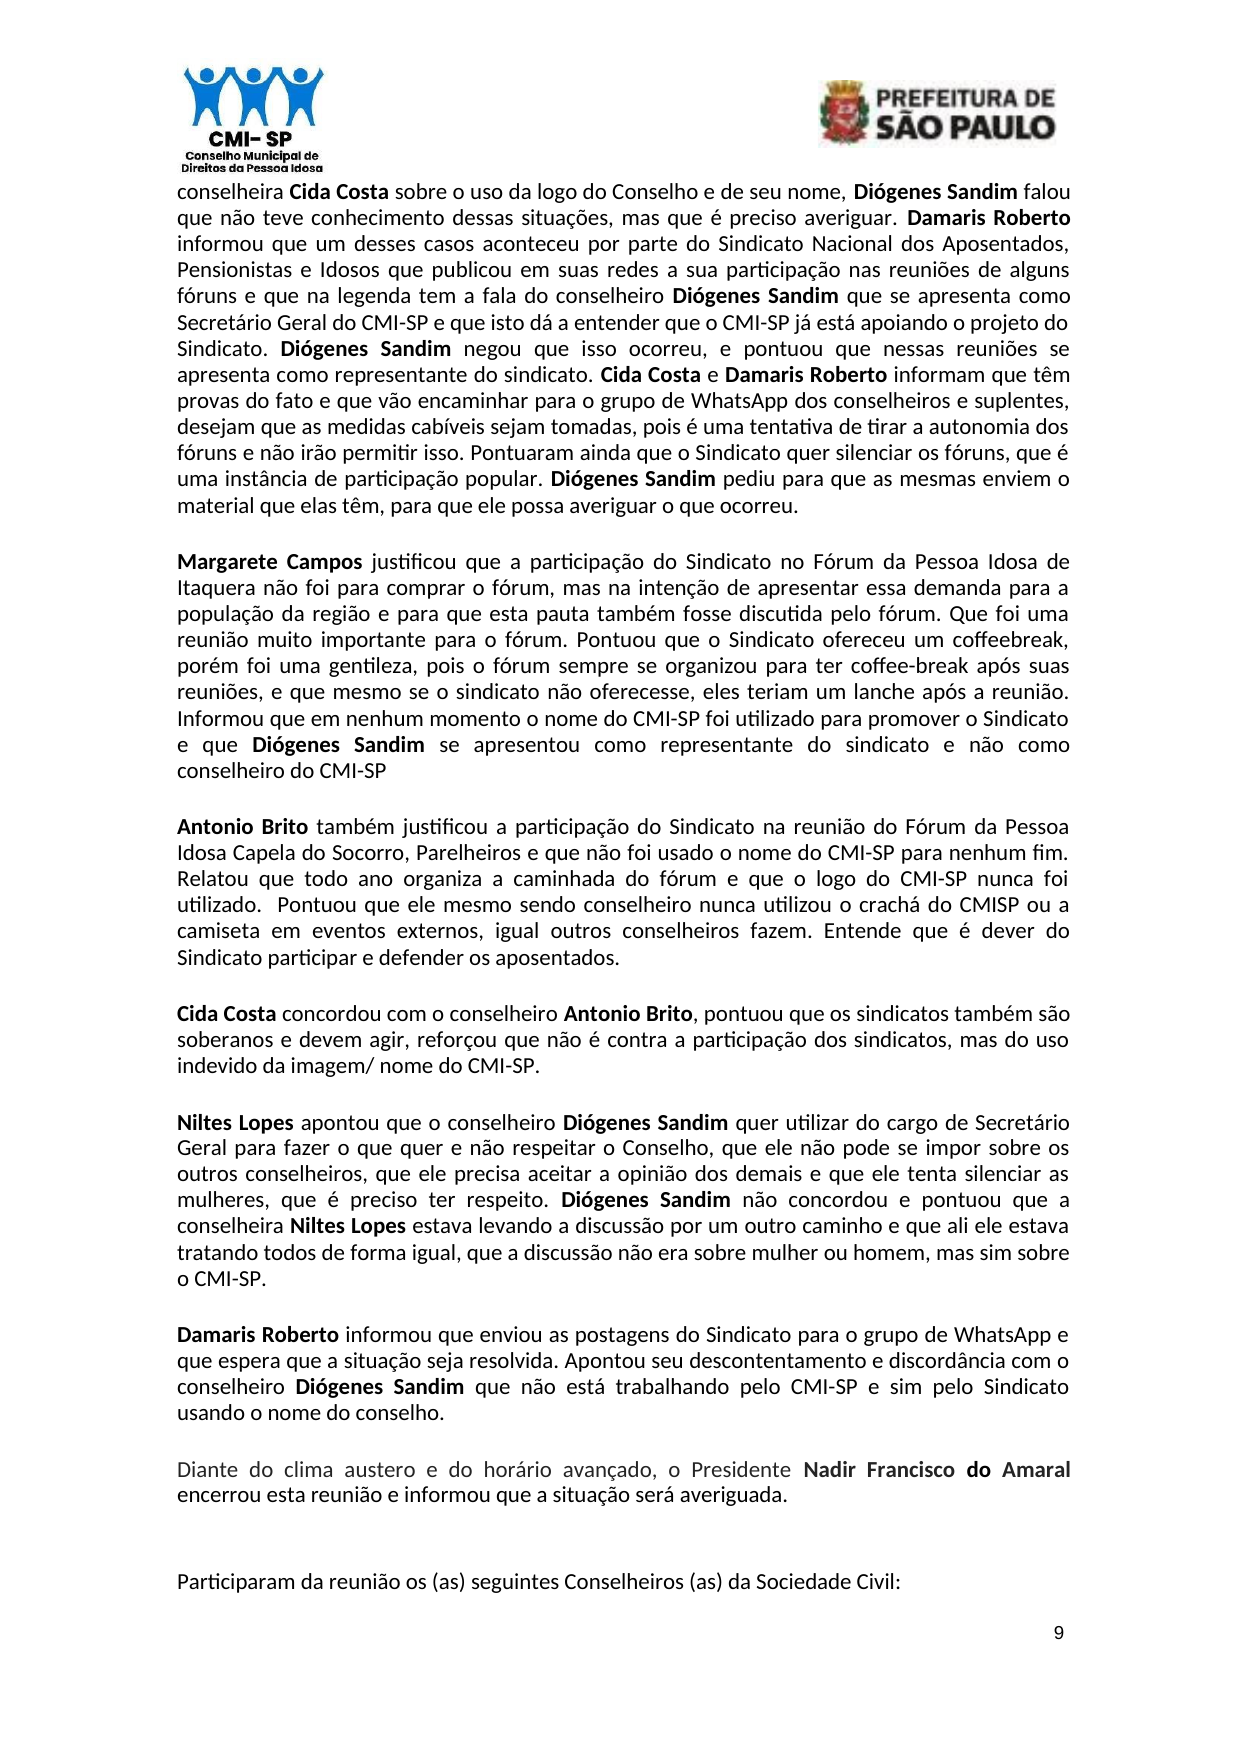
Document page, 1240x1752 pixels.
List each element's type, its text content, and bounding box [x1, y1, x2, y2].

text Cida Costa concordou com o conselheiro Antonio Brito, pontuou que os sindicatos também são soberanos e devem agir, reforçou que não é contra a participação dos sindicatos, mas do uso indevido da imagem/ nome do CMI-SP. [177, 1001, 1071, 1079]
text Participaram da reunião os (as) seguintes Conselheiros (as) da Sociedade Civil: [177, 1568, 1071, 1594]
text conselheira Cida Costa sobre o uso da logo do Conselho e de seu nome, Diógenes Sandim falou que não teve conhecimento dessas situações, mas que é preciso averiguar. Damaris Roberto informou que um desses casos aconteceu por parte do Sindicato Nacional dos Aposentados, Pensionistas e Idosos que publicou em suas redes a sua participação nas reuniões de alguns fóruns e que na legenda tem a fala do conselheiro Diógenes Sandim que se apresenta como Secretário Geral do CMI-SP e que isto dá a entender que o CMI-SP já está apoiando o projeto do Sindicato. Diógenes Sandim negou que isso ocorreu, e pontuou que nessas reuniões se apresenta como representante do sindicato. Cida Costa e Damaris Roberto informam que têm provas do fato e que vão encaminhar para o grupo de WhatsApp dos conselheiros e suplentes, desejam que as medidas cabíveis sejam tomadas, pois é uma tentativa de tirar a autonomia dos fóruns e não irão permitir isso. Pontuaram ainda que o Sindicato quer silenciar os fóruns, que é uma instância de participação popular. Diógenes Sandim pediu para que as mesmas enviem o material que elas têm, para que ele possa averiguar o que ocorreu. [177, 179, 1071, 519]
text Margarete Campos justificou que a participação do Sindicato no Fórum da Pessoa Idosa de Itaquera não foi para comprar o fórum, mas na intenção de apresentar essa demanda para a população da região e para que esta pauta também fosse discutida pelo fórum. Que foi uma reunião muito importante para o fórum. Pontuou que o Sindicato ofereceu um coffeebreak, porém foi uma gentileza, pois o fórum sempre se organizou para ter coffee-break após suas reuniões, e que mesmo se o sindicato não oferecesse, eles teriam um lanche após a reunião. Informou que em nenhum momento o nome do CMI-SP foi utilizado para promover o Sindicato e que Diógenes Sandim se apresentou como representante do sindicato e não como conselheiro do CMI-SP [177, 549, 1071, 784]
text Diante do clima austero e do horário avançado, o Presidente Nadir Francisco do Amaral encerrou esta reunião e informou que a situação será averiguada. [177, 1456, 1071, 1509]
text Niltes Lopes apontou que o conselheiro Diógenes Sandim quer utilizar do cargo de Secretário Geral para fazer o que quer e não respeitar o Conselho, que ele não pode se impor sobre os outros conselheiros, que ele precisa aceitar a opinião dos demais e que ele tenta silenciar as mulheres, que é preciso ter respeito. Diógenes Sandim não concordou e pontuou que a conselheira Niltes Lopes estava levando a discussão por um outro caminho e que ali ele estava tratando todos de forma igual, que a discussão não era sobre mulher ou homem, mas sim sobre o CMI-SP. [177, 1109, 1071, 1292]
text Damaris Roberto informou que enviou as postagens do Sindicato para o grupo de WhatsApp e que espera que a situação seja resolvida. Apontou seu descontentamento e discordância com o conselheiro Diógenes Sandim que não está trabalhando pelo CMI-SP e sim pelo Sindicato usando o nome do conselho. [177, 1322, 1071, 1426]
text Antonio Brito também justificou a participação do Sindicato na reunião do Fórum da Pessoa Idosa Capela do Socorro, Parelheiros e que não foi usado o nome do CMI-SP para nenhum fim. Relatou que todo ano organiza a caminhada do fórum e que o logo do CMI-SP nunca foi utilizado. Pontuou que ele mesmo sendo conselheiro nunca utilizou o crachá do CMISP ou a camiseta em eventos externos, igual outros conselheiros fazem. Entende que é dever do Sindicato participar e defender os aposentados. [177, 814, 1071, 971]
